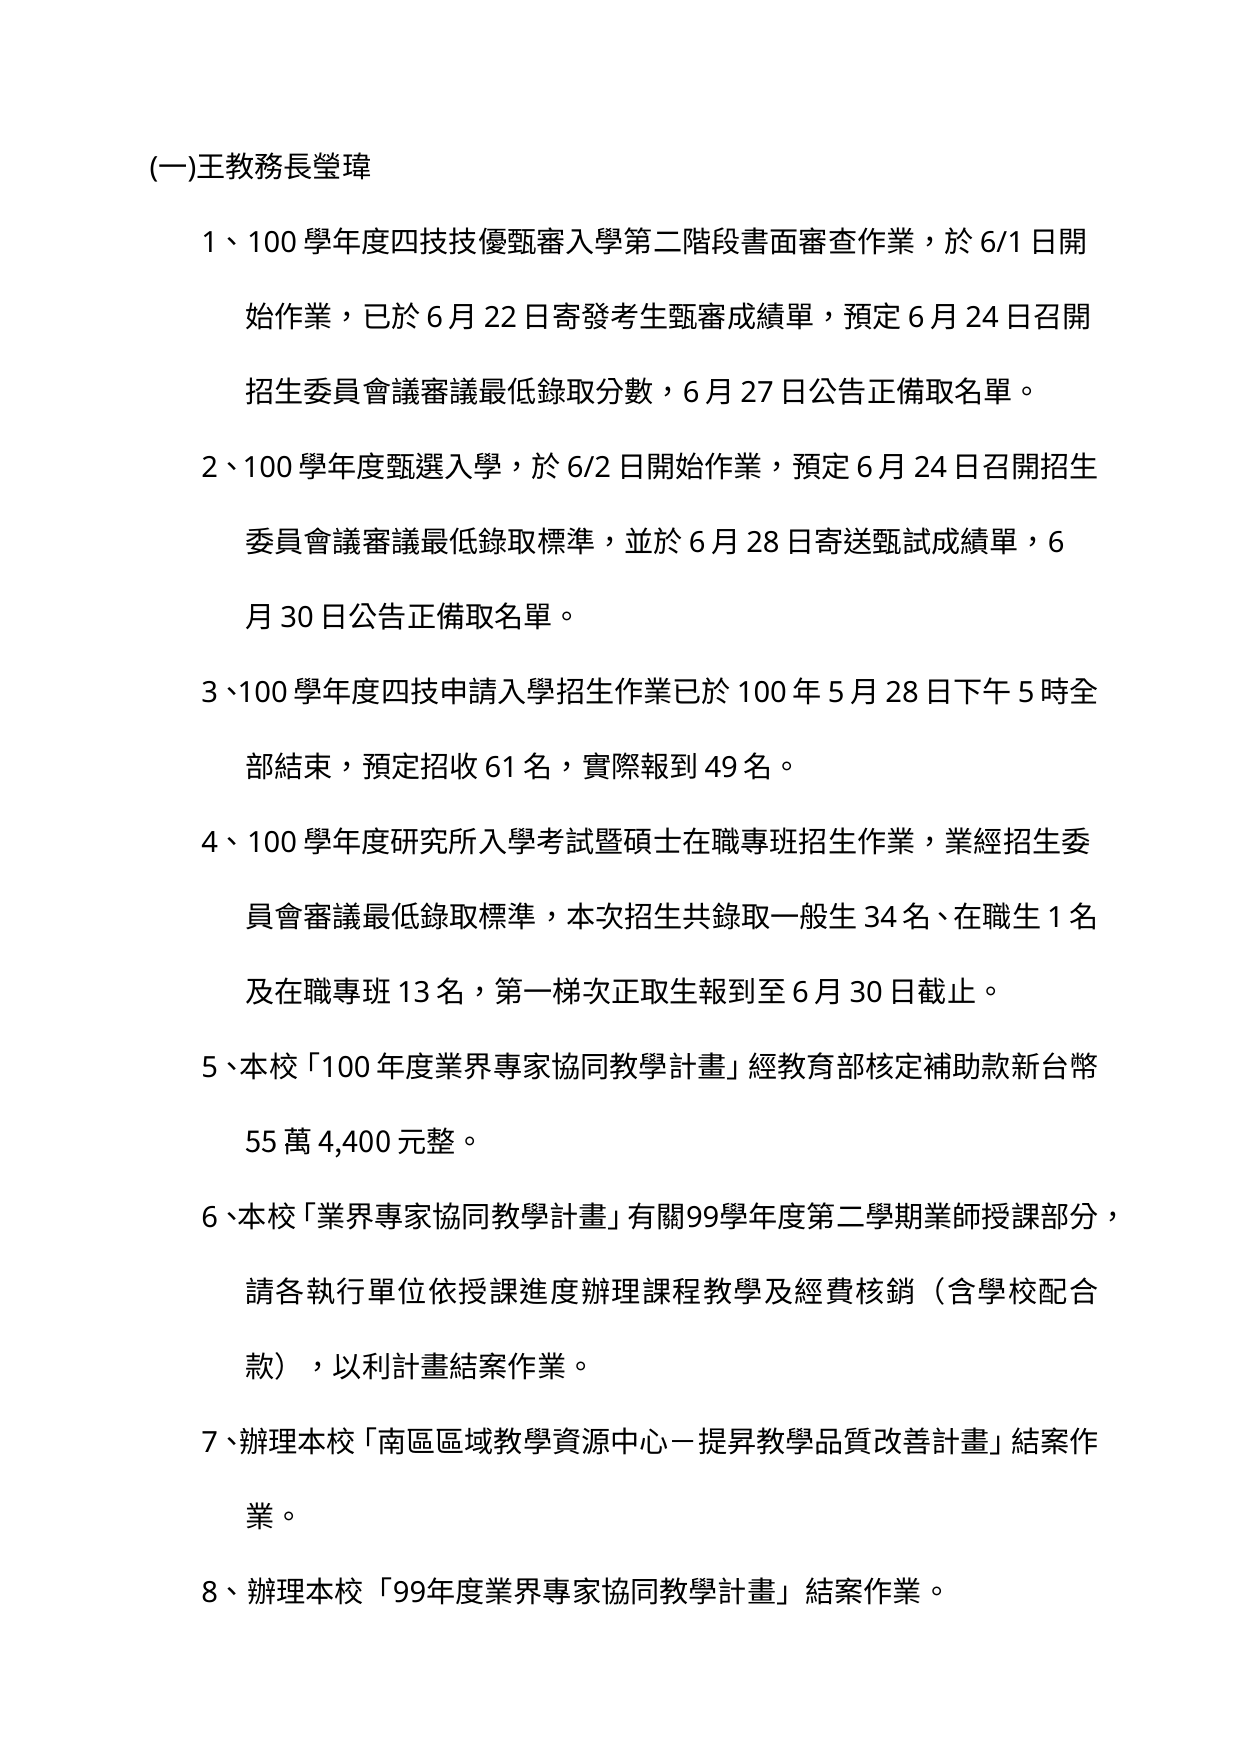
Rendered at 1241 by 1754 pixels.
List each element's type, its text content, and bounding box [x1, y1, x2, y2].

text 7、辦理本校「南區區域教學資源中心－提昇教學品質改善計畫」結案作業。 [201, 1402, 1098, 1552]
text 2、100學年度甄選入學，於6/2日開始作業，預定6月24日召開招生委員會議審議最低錄取標準，並於6月28日寄送甄試成績單，6月30日公告正備取名單。 [201, 427, 1098, 652]
text 4、100學年度研究所入學考試暨碩士在職專班招生作業，業經招生委員會審議最低錄取標準，本次招生共錄取一般生34名、在職生1名及在職專班13名，第一梯次正取生報到至6月30日截止。 [201, 802, 1098, 1027]
text (一)王教務長瑩瑋 [142, 127, 1098, 202]
text 6、本校「業界專家協同教學計畫」有關99學年度第二學期業師授課部分，請各執行單位依授課進度辦理課程教學及經費核銷（含學校配合款），以利計畫結案作業。 [201, 1177, 1098, 1402]
text 3、100學年度四技申請入學招生作業已於100年5月28日下午5時全部結束，預定招收61名，實際報到49名。 [201, 652, 1098, 802]
text 8、辦理本校「99年度業界專家協同教學計畫」結案作業。 [201, 1552, 1098, 1627]
text 1、100學年度四技技優甄審入學第二階段書面審查作業，於6/1日開始作業，已於6月22日寄發考生甄審成績單，預定6月24日召開招生委員會議審議最低錄取分數，6月27日公告正備取名單。 [201, 202, 1098, 427]
text 5、本校「100年度業界專家協同教學計畫」經教育部核定補助款新台幣55萬4,400元整。 [201, 1027, 1098, 1177]
